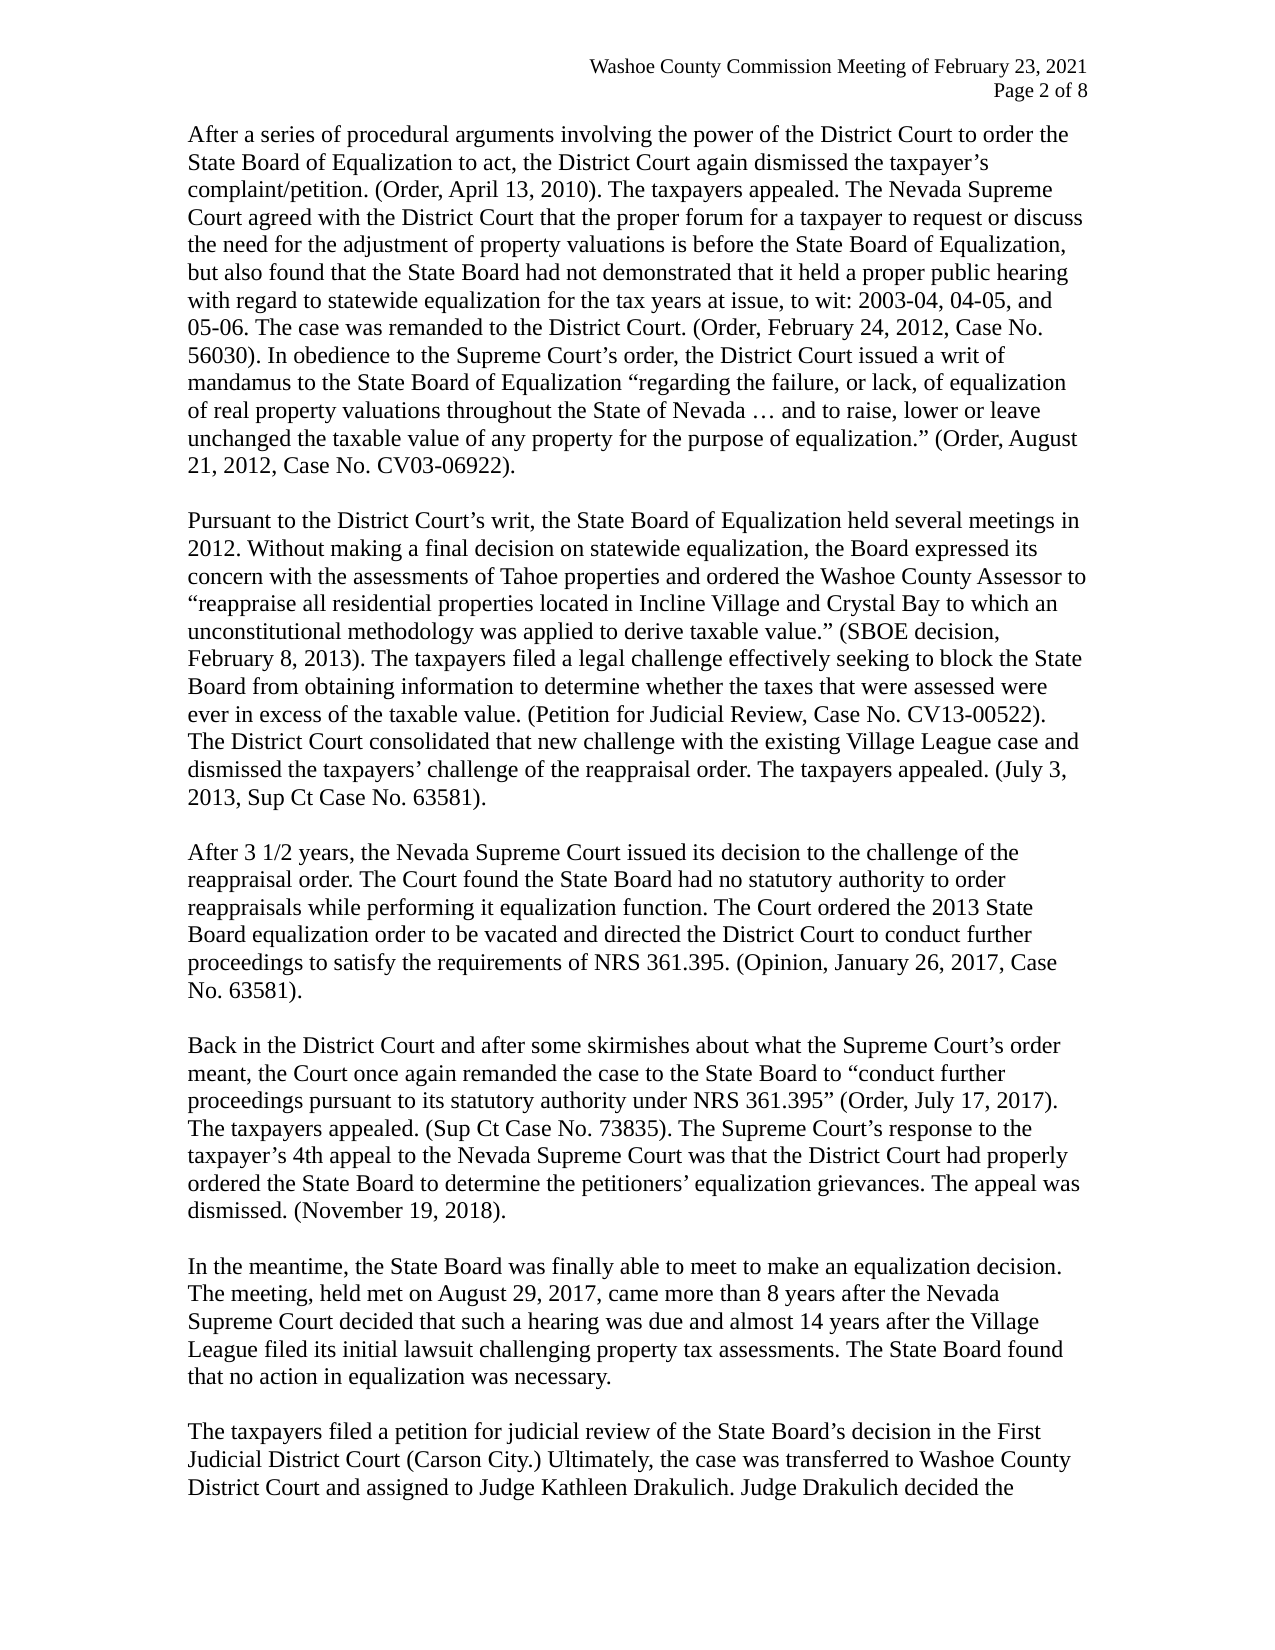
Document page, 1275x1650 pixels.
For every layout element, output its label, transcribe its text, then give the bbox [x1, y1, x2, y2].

text After a series of procedural arguments involving the power of the District Court to order the State Board of Equalization to act, the District Court again dismissed the taxpayer’s complaint/petition. (Order, April 13, 2010). The taxpayers appealed. The Nevada Supreme Court agreed with the District Court that the proper forum for a taxpayer to request or discuss the need for the adjustment of property valuations is before the State Board of Equalization, but also found that the State Board had not demonstrated that it held a proper public hearing with regard to statewide equalization for the tax years at issue, to wit: 2003-04, 04-05, and 05-06. The case was remanded to the District Court. (Order, February 24, 2012, Case No. 56030). In obedience to the Supreme Court’s order, the District Court issued a writ of mandamus to the State Board of Equalization “regarding the failure, or lack, of equalization of real property valuations throughout the State of Nevada … and to raise, lower or leave unchanged the taxable value of any property for the purpose of equalization.” (Order, August 21, 2012, Case No. CV03-06922). [187, 120, 1087, 479]
text Pursuant to the District Court’s writ, the State Board of Equalization held several meetings in 2012. Without making a final decision on statewide equalization, the Board expressed its concern with the assessments of Tahoe properties and ordered the Washoe County Assessor to “reappraise all residential properties located in Incline Village and Crystal Bay to which an unconstitutional methodology was applied to derive taxable value.” (SBOE decision, February 8, 2013). The taxpayers filed a legal challenge effectively seeking to block the State Board from obtaining information to determine whether the taxes that were assessed were ever in excess of the taxable value. (Petition for Judicial Review, Case No. CV13-00522). The District Court consolidated that new challenge with the existing Village League case and dismissed the taxpayers’ challenge of the reappraisal order. The taxpayers appealed. (July 3, 2013, Sup Ct Case No. 63581). [187, 506, 1087, 810]
text After 3 1/2 years, the Nevada Supreme Court issued its decision to the challenge of the reappraisal order. The Court found the State Board had no statutory authority to order reappraisals while performing it equalization function. The Court ordered the 2013 State Board equalization order to be vacated and directed the District Court to conduct further proceedings to satisfy the requirements of NRS 361.395. (Opinion, January 26, 2017, Case No. 63581). [187, 838, 1087, 1003]
text In the meantime, the State Board was finally able to meet to make an equalization decision. The meeting, held met on August 29, 2017, came more than 8 years after the Nevada Supreme Court decided that such a hearing was due and almost 14 years after the Village League filed its initial lawsuit challenging property tax assessments. The State Board found that no action in equalization was necessary. [187, 1252, 1087, 1390]
text The taxpayers filed a petition for judicial review of the State Board’s decision in the First Judicial District Court (Carson City.) Ultimately, the case was transferred to Washoe County District Court and assigned to Judge Kathleen Drakulich. Judge Drakulich decided the [187, 1417, 1087, 1500]
text Back in the District Court and after some skirmishes about what the Supreme Court’s order meant, the Court once again remanded the case to the State Board to “conduct further proceedings pursuant to its statutory authority under NRS 361.395” (Order, July 17, 2017). The taxpayers appealed. (Sup Ct Case No. 73835). The Supreme Court’s response to the taxpayer’s 4th appeal to the Nevada Supreme Court was that the District Court had properly ordered the State Board to determine the petitioners’ equalization grievances. The appeal was dismissed. (November 19, 2018). [187, 1031, 1087, 1224]
